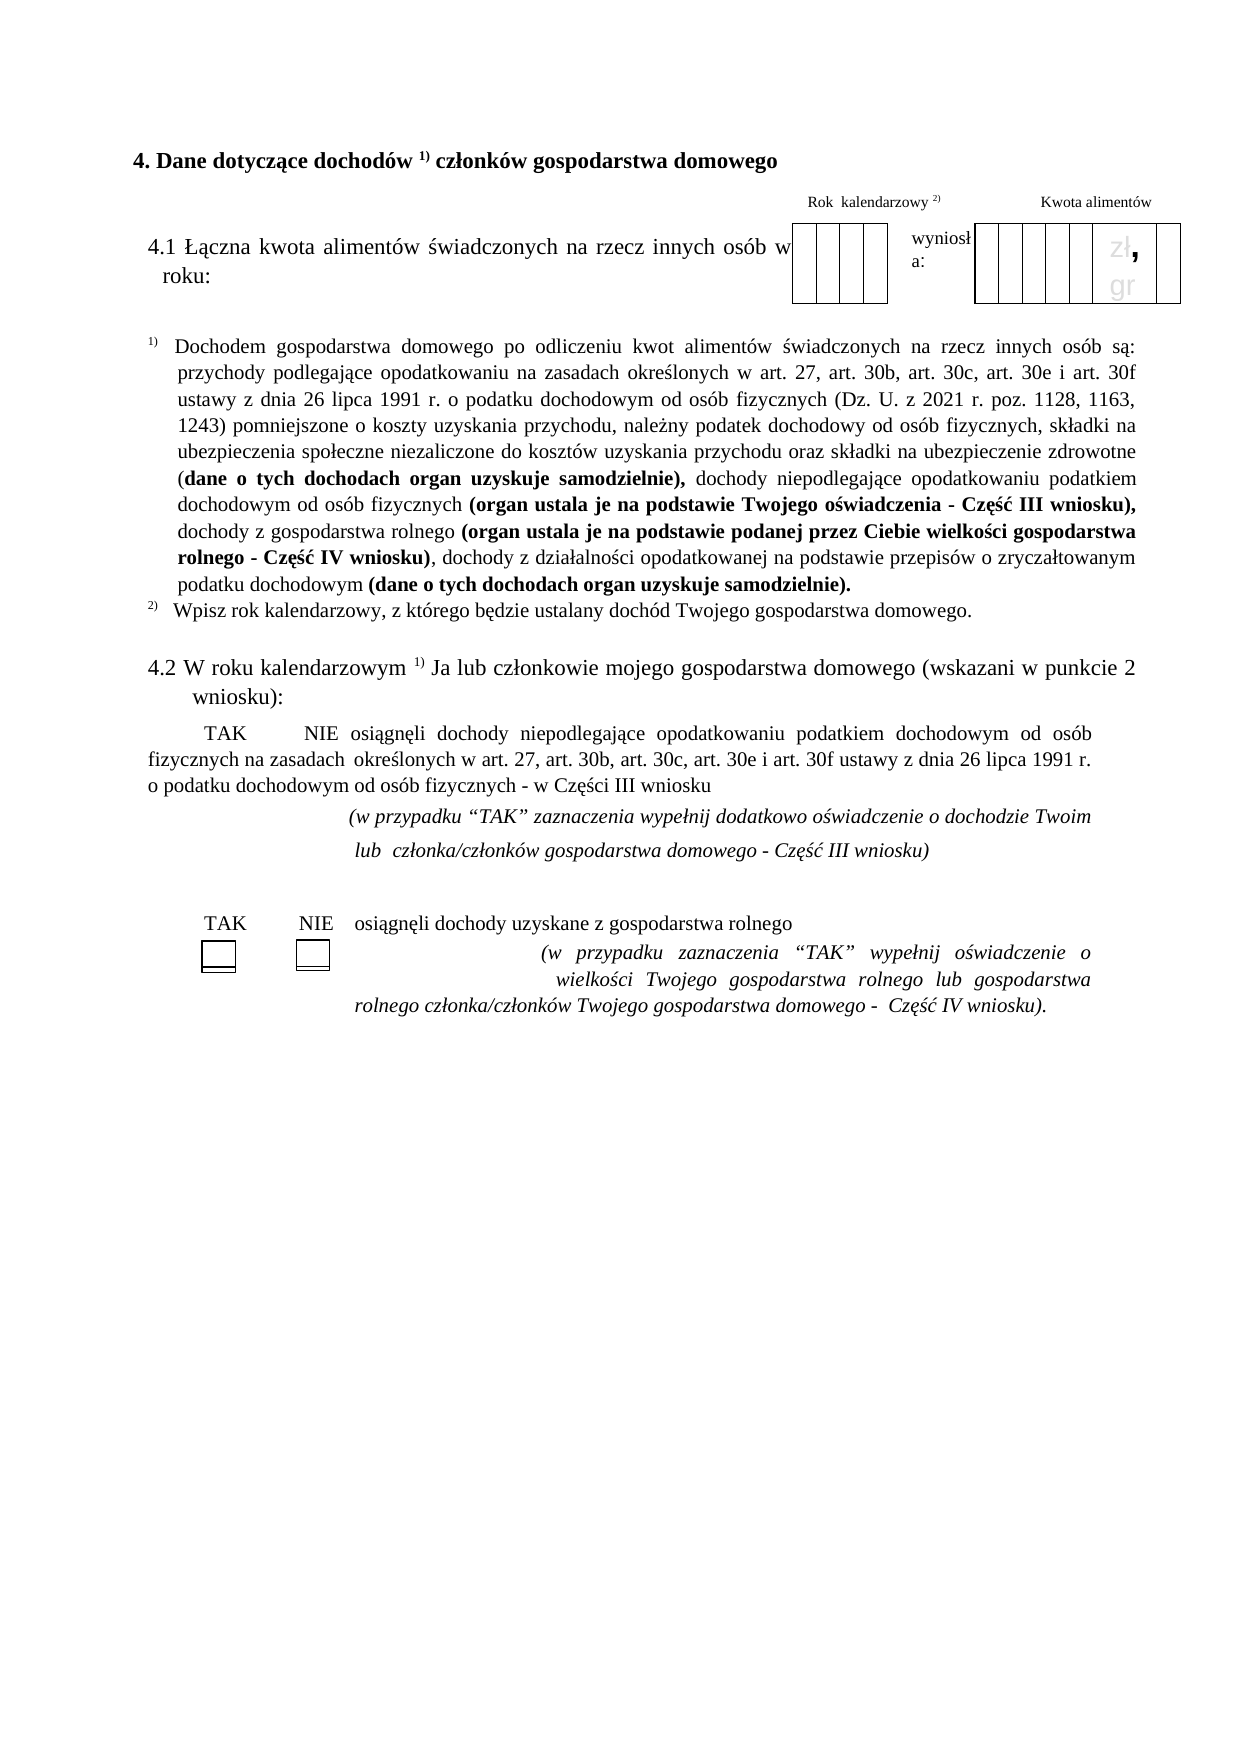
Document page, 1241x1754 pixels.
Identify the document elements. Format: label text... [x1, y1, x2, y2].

table_header [817, 224, 839, 303]
text 1) Dochodem gospodarstwa domowego po odliczeniu kwot alimentów świadczonych na rzecz innych osób są: przychody podlegające opodatkowaniu na zasadach określonych w art. 27, art. 30b, art. 30c, art. 30e i art. 30f ustawy z dnia 26 lipca 1991 r. o podatku dochodowym od osób fizycznych (Dz. U. z 2021 r. poz. 1128, 1163, 1243) pomniejszone o koszty uzyskania przychodu, należny podatek dochodowy od osób fizycznych, składki na ubezpieczenia społeczne niezaliczone do kosztów uzyskania przychodu oraz składki na ubezpieczenie zdrowotne (dane o tych dochodach organ uzyskuje samodzielnie), dochody niepodlegające opodatkowaniu podatkiem dochodowym od osób fizycznych (organ ustala je na podstawie Twojego oświadczenia - Część III wniosku), dochody z gospodarstwa rolnego (organ ustala je na podstawie podanej przez Ciebie wielkości gospodarstwa rolnego - Część IV wniosku), dochody z działalności opodatkowanej na podstawie przepisów o zryczałtowanym podatku dochodowym (dane o tych dochodach organ uzyskuje samodzielnie). [148, 333, 1137, 596]
table_header [864, 224, 887, 303]
text 2) Wpisz rok kalendarzowy, z którego będzie ustalany dochód Twojego gospodarstwa domowego. [148, 598, 1062, 622]
text TAK NIE osiągnęli dochody uzyskane z gospodarstwa rolnego [148, 911, 1051, 935]
text 4. Dane dotyczące dochodów 1) członków gospodarstwa domowego [133, 148, 1093, 174]
table_header [1046, 224, 1069, 303]
table_header [1070, 224, 1092, 303]
text TAK NIE osiągnęli dochody niepodlegające opodatkowaniu podatkiem dochodowym od osób fizycznych na zasadach określonych w art. 27, art. 30b, art. 30c, art. 30e i art. 30f ustawy z dnia 26 lipca 1991 r. o podatku dochodowym od osób fizycznych - w Części III wniosku [148, 721, 1093, 797]
table_header zł,gr [1093, 224, 1156, 303]
table_header [1157, 224, 1180, 303]
table_header [793, 224, 816, 303]
table_header [1023, 224, 1045, 303]
table_header wyniosła: [888, 223, 974, 303]
text 4.2 W roku kalendarzowym 1) Ja lub członkowie mojego gospodarstwa domowego (wskazani w punkcie 2 wniosku): [148, 654, 1137, 709]
table_header [840, 224, 863, 303]
text (w przypadku zaznaczenia “TAK” wypełnij oświadczenie o wielkości Twojego gospodarstwa rolnego lub gospodarstwa rolnego członka/członków Twojego gospodarstwa domowego - Część IV wniosku). [339, 940, 1091, 1017]
text (w przypadku “TAK” zaznaczenia wypełnij dodatkowo oświadczenie o dochodzie Twoim lub członka/członków gospodarstwa domowego - Część III wniosku) [146, 804, 1093, 862]
table_header [999, 224, 1022, 303]
text 4.1 Łączna kwota alimentów świadczonych na rzecz innych osób w roku: [148, 233, 792, 288]
text Rok kalendarzowy 2) Kwota alimentów [148, 193, 1093, 211]
table_header [976, 224, 998, 303]
